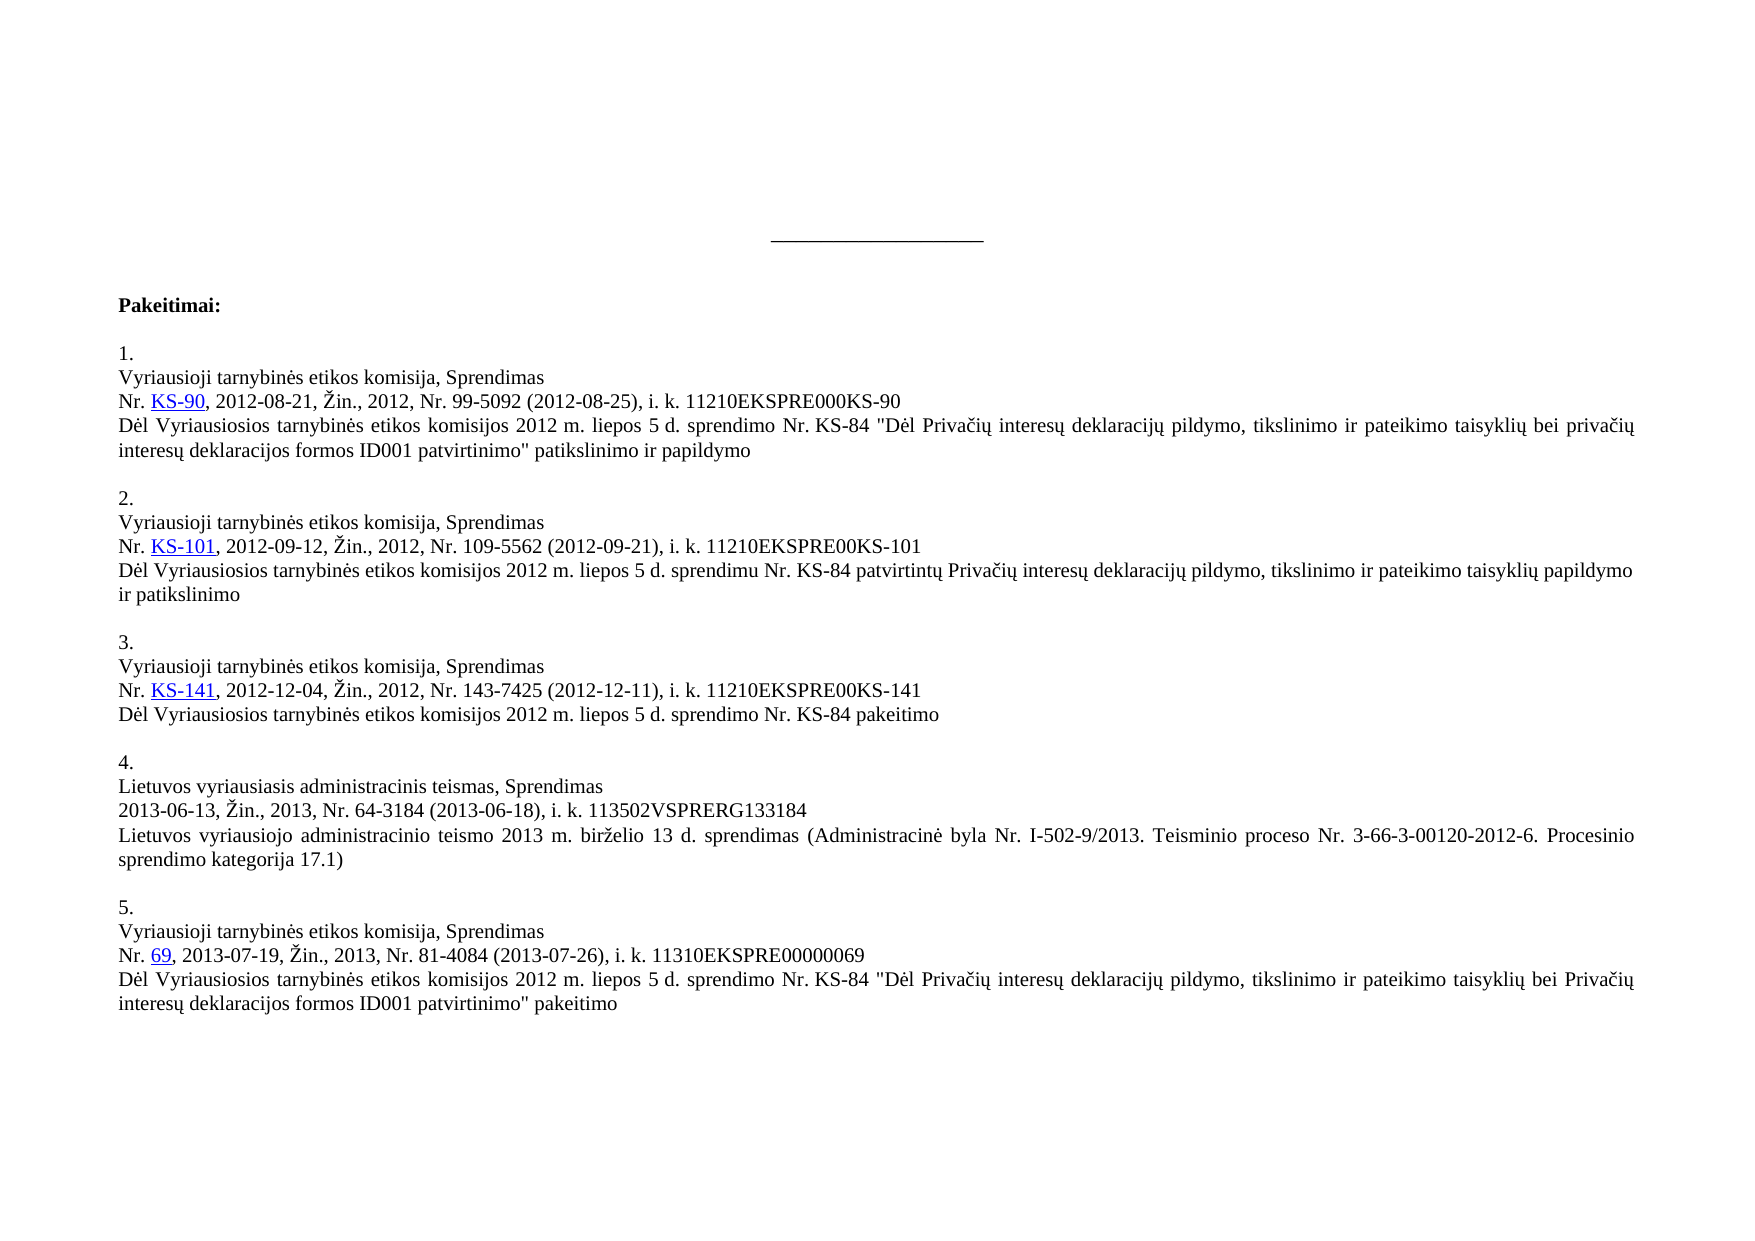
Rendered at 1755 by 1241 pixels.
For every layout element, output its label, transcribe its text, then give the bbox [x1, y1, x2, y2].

text Vyriausioji tarnybinės etikos komisija, Sprendimas [118, 919, 1636, 943]
text Nr. 69, 2013-07-19, Žin., 2013, Nr. 81-4084 (2013-07-26), i. k. 11310EKSPRE00000069 [118, 943, 1636, 967]
text Dėl Vyriausiosios tarnybinės etikos komisijos 2012 m. liepos 5 d. sprendimo Nr. KS-84 pakeitimo [118, 702, 1636, 726]
text Dėl Vyriausiosios tarnybinės etikos komisijos 2012 m. liepos 5 d. sprendimu Nr. KS-84 patvirtintų Privačių interesų deklaracijų pildymo, tikslinimo ir pateikimo taisyklių papildymo ir patikslinimo [118, 558, 1636, 606]
text 3. [118, 630, 1636, 654]
text Lietuvos vyriausiojo administracinio teismo 2013 m. birželio 13 d. sprendimas (Administracinė byla Nr. I-502-9/2013. Teisminio proceso Nr. 3-66-3-00120-2012-6. Procesinio sprendimo kategorija 17.1) [118, 822, 1636, 871]
text _________________ [118, 216, 1636, 245]
text 4. [118, 750, 1636, 774]
text Nr. KS-141, 2012-12-04, Žin., 2012, Nr. 143-7425 (2012-12-11), i. k. 11210EKSPRE00KS-141 [118, 678, 1636, 702]
text Dėl Vyriausiosios tarnybinės etikos komisijos 2012 m. liepos 5 d. sprendimo Nr. KS-84 "Dėl Privačių interesų deklaracijų pildymo, tikslinimo ir pateikimo taisyklių bei Privačių interesų deklaracijos formos ID001 patvirtinimo" pakeitimo [118, 967, 1636, 1015]
text Pakeitimai: [118, 293, 1636, 317]
text Vyriausioji tarnybinės etikos komisija, Sprendimas [118, 510, 1636, 534]
text Lietuvos vyriausiasis administracinis teismas, Sprendimas [118, 774, 1636, 798]
text 1. [118, 341, 1636, 365]
text Nr. KS-90, 2012-08-21, Žin., 2012, Nr. 99-5092 (2012-08-25), i. k. 11210EKSPRE000KS-90 [118, 389, 1636, 413]
text 5. [118, 895, 1636, 919]
text Vyriausioji tarnybinės etikos komisija, Sprendimas [118, 365, 1636, 389]
text Dėl Vyriausiosios tarnybinės etikos komisijos 2012 m. liepos 5 d. sprendimo Nr. KS-84 "Dėl Privačių interesų deklaracijų pildymo, tikslinimo ir pateikimo taisyklių bei privačių interesų deklaracijos formos ID001 patvirtinimo" patikslinimo ir papildymo [118, 413, 1636, 462]
text 2013-06-13, Žin., 2013, Nr. 64-3184 (2013-06-18), i. k. 113502VSPRERG133184 [118, 798, 1636, 822]
text Vyriausioji tarnybinės etikos komisija, Sprendimas [118, 654, 1636, 678]
text Nr. KS-101, 2012-09-12, Žin., 2012, Nr. 109-5562 (2012-09-21), i. k. 11210EKSPRE00KS-101 [118, 534, 1636, 558]
text 2. [118, 486, 1636, 510]
